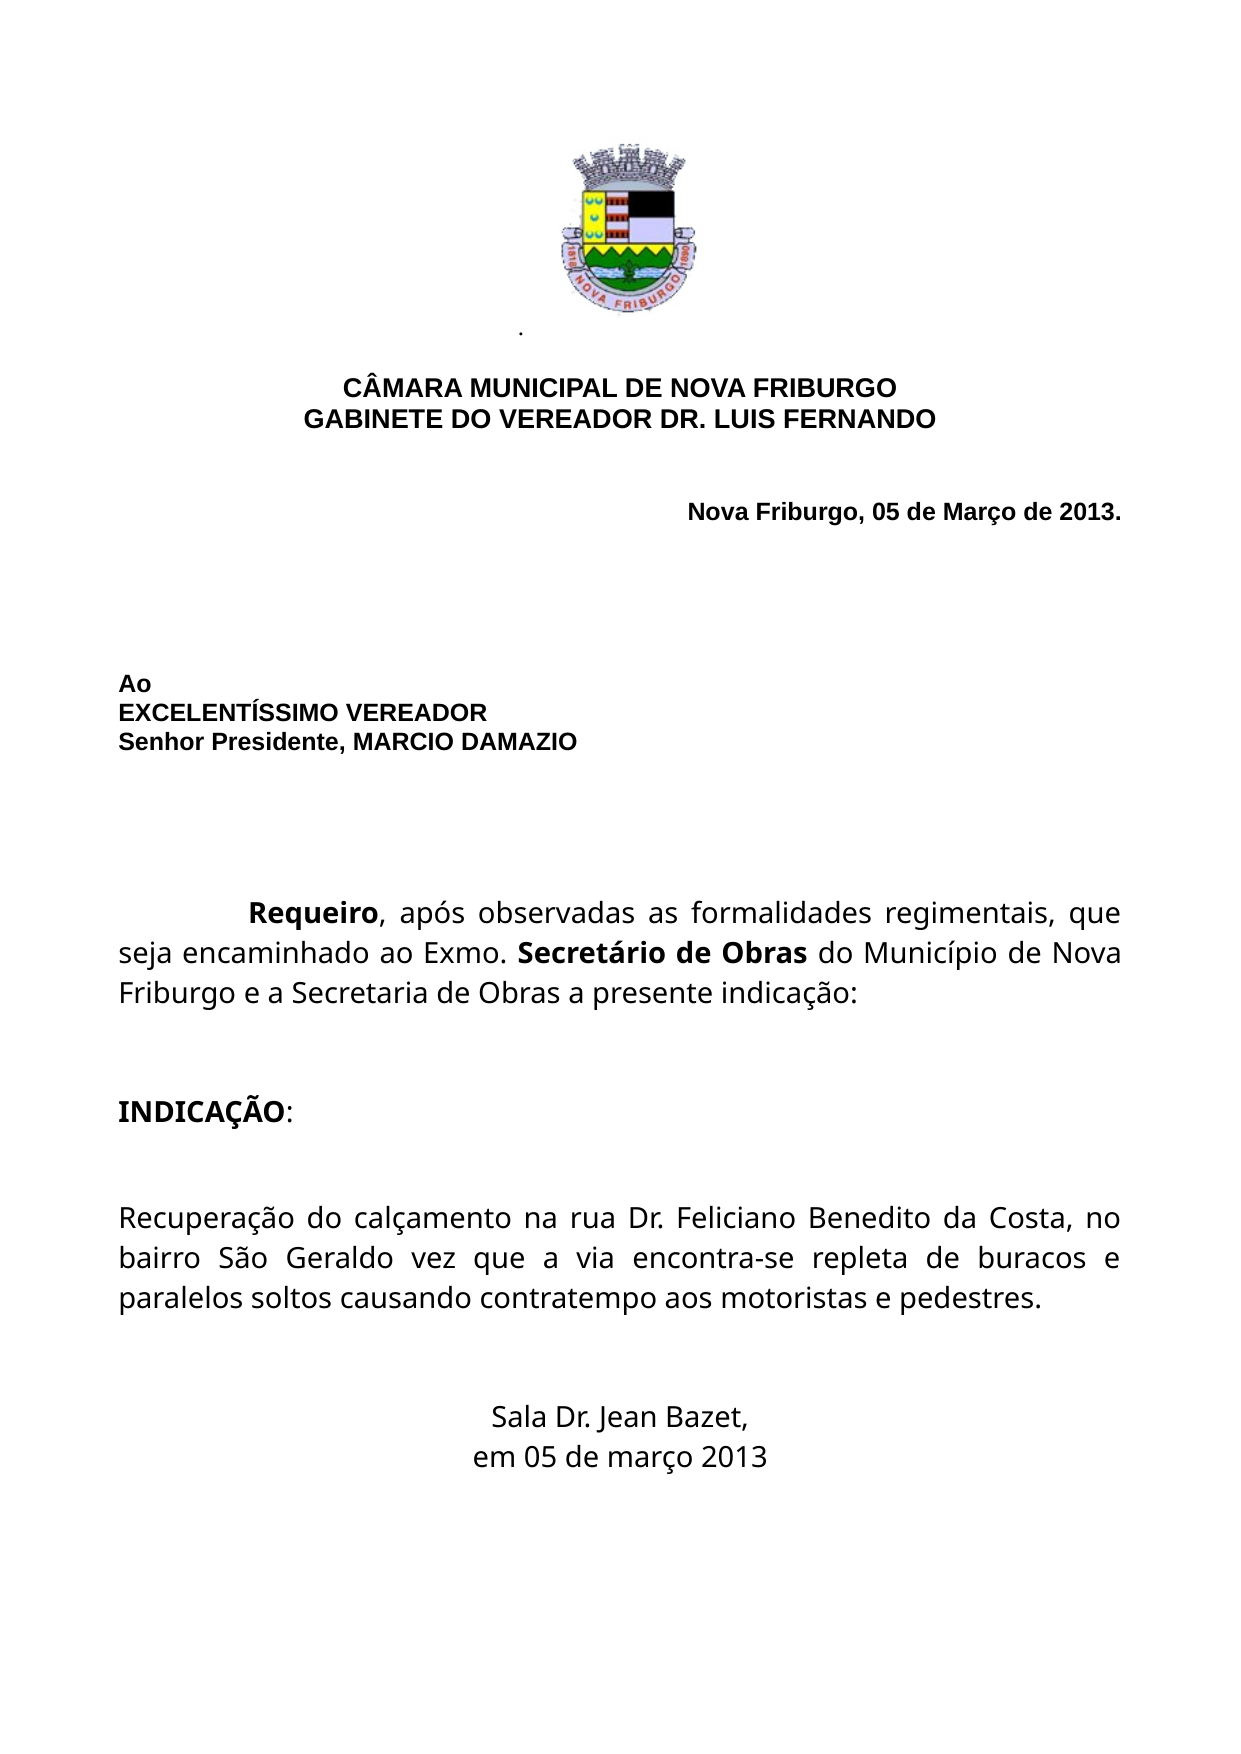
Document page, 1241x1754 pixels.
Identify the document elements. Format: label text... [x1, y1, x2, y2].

picture [540, 127, 706, 327]
text . [118, 118, 1122, 341]
text CÂMARA MUNICIPAL DE NOVA FRIBURGO [118, 372, 1122, 403]
text Ao [118, 669, 1122, 698]
text Requeiro, após observadas as formalidades regimentais, que seja encaminhado ao Exmo. Secretário de Obras do Município de Nova Friburgo e a Secretaria de Obras a presente indicação: [118, 893, 1122, 1012]
text INDICAÇÃO: [118, 1091, 1122, 1131]
text EXCELENTÍSSIMO VEREADOR [118, 698, 1122, 727]
text Recuperação do calçamento na rua Dr. Feliciano Benedito da Costa, no bairro São Geraldo vez que a via encontra-se repleta de buracos e paralelos soltos causando contratempo aos motoristas e pedestres. [118, 1198, 1122, 1317]
text GABINETE DO VEREADOR DR. LUIS FERNANDO [118, 403, 1122, 434]
text Nova Friburgo, 05 de Março de 2013. [118, 497, 1122, 526]
text em 05 de março 2013 [118, 1436, 1122, 1476]
text Sala Dr. Jean Bazet, [118, 1396, 1122, 1436]
text Senhor Presidente, MARCIO DAMAZIO [118, 727, 1122, 756]
